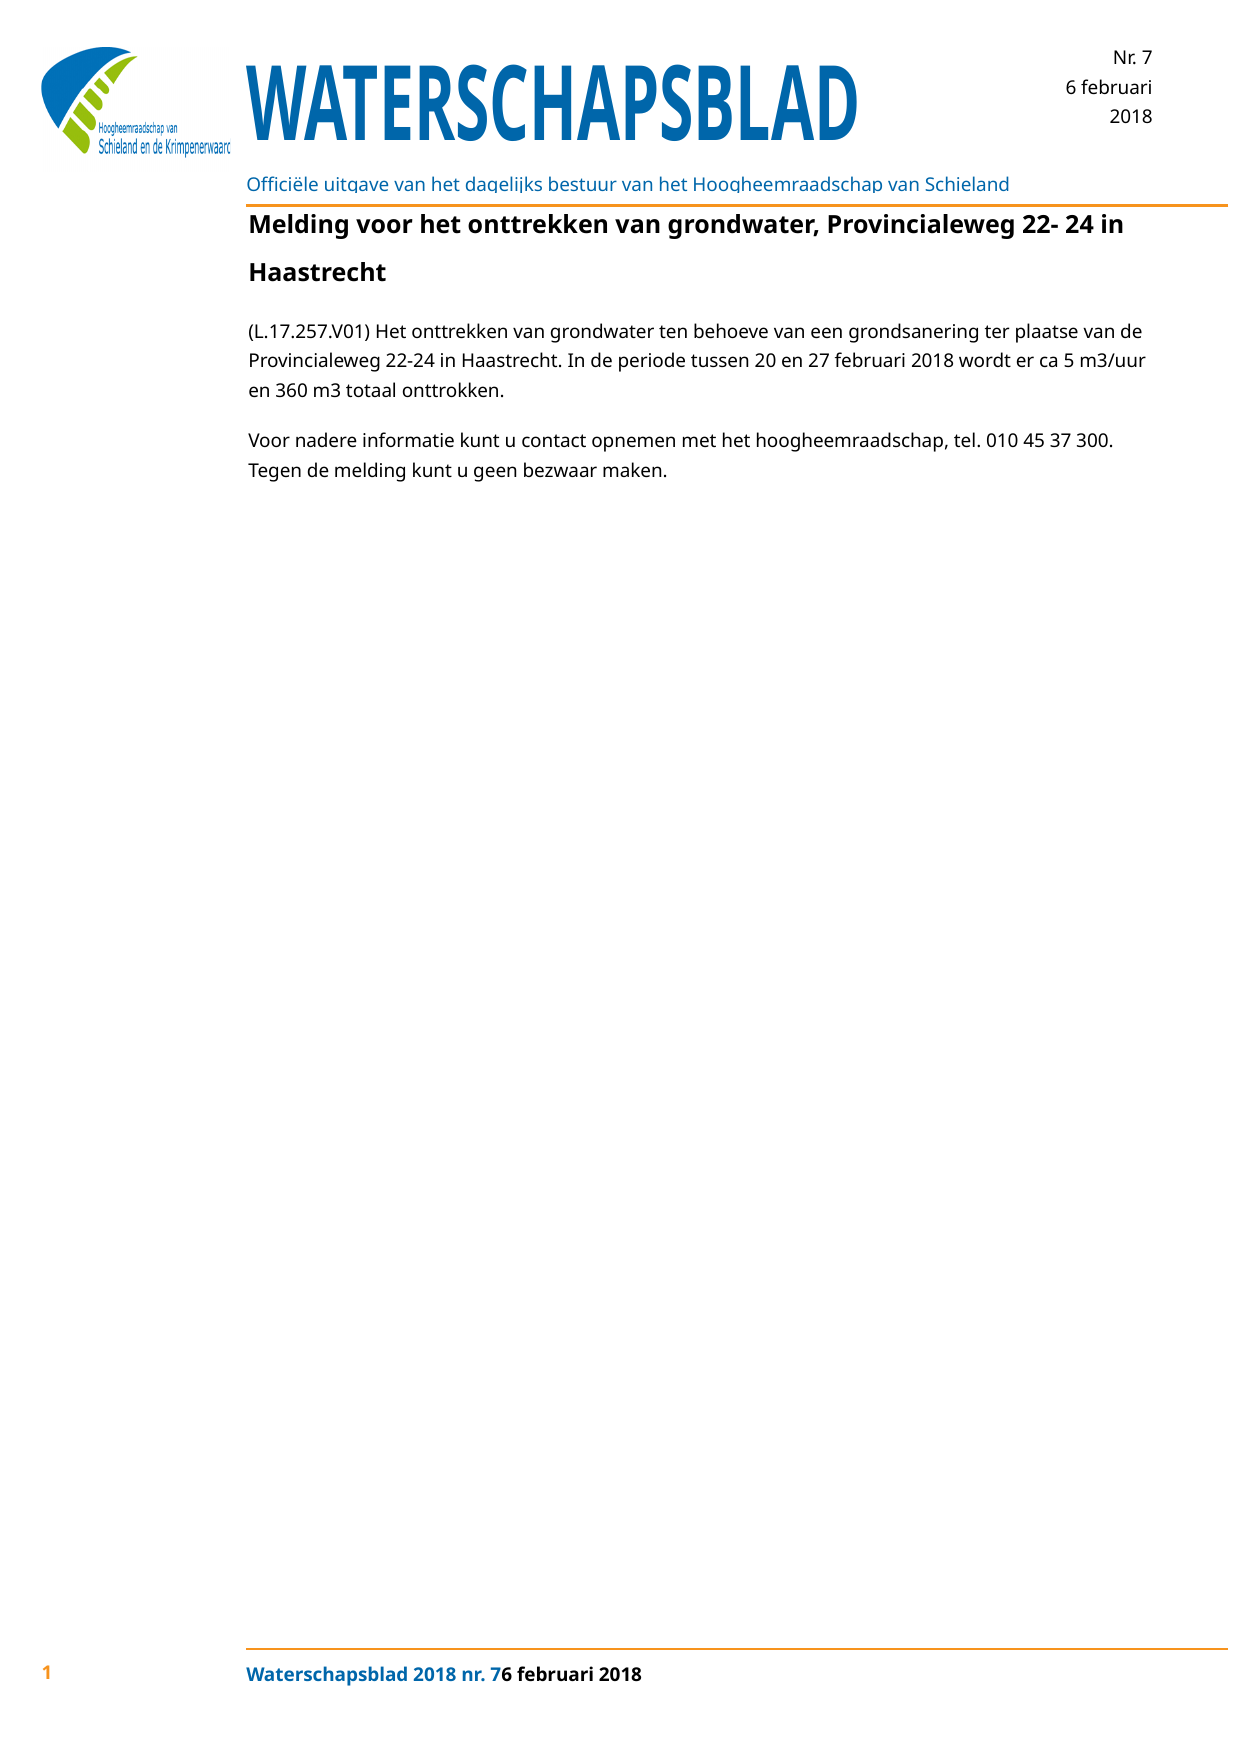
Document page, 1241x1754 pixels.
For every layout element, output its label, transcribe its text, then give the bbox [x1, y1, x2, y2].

picture [41, 47, 231, 172]
text Voor nadere informatie kunt u contact opnemen met het hoogheemraadschap, tel. 010 45 37 300. Tegen de melding kunt u geen bezwaar maken. [248, 427, 1152, 483]
text (L.17.257.V01) Het onttrekken van grondwater ten behoeve van een grondsanering ter plaatse van de Provincialeweg 22-24 in Haastrecht. In de periode tussen 20 en 27 februari 2018 wordt er ca 5 m3/uur en 360 m3 totaal onttrokken. [248, 318, 1152, 403]
text Melding voor het onttrekken van grondwater, Provincialeweg 22- 24 in Haastrecht [248, 207, 1152, 288]
